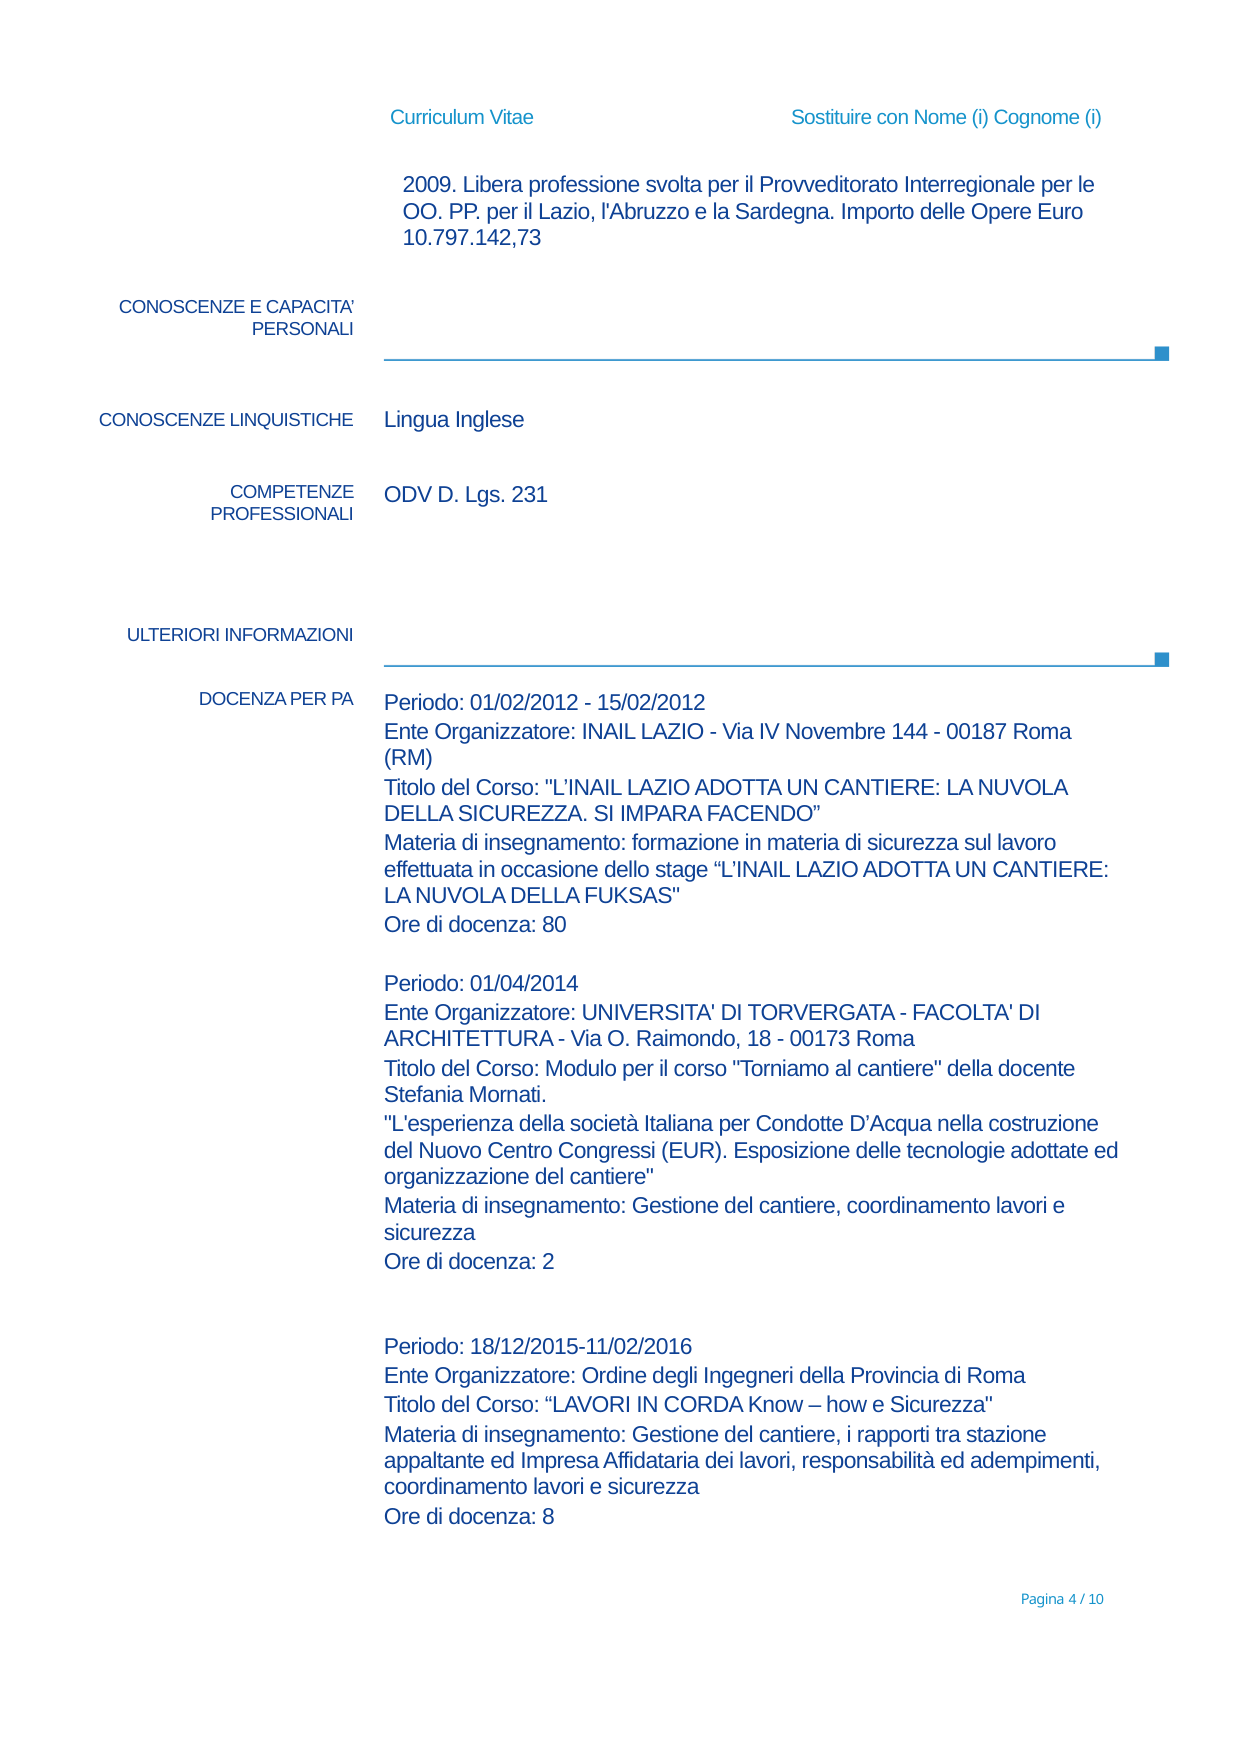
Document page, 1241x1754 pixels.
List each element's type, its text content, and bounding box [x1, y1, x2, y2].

table_header [384, 558, 1169, 594]
table_header CONOSCENZE E CAPACITA’ PERSONALI [89, 296, 384, 361]
table_header docenza per PA [89, 686, 384, 1587]
table_header [384, 380, 1169, 406]
table_cell CONOSCENZE LINQUISTICHE [89, 406, 384, 433]
table_cell 2009. Libera professione svolta per il Provveditorato Interregionale per le OO. PP. per il Lazio, l'Abruzzo e la Sardegna. Importo delle Opere Euro 10.797.142,73 [373, 171, 1131, 277]
table_header Competenze professionali [89, 479, 384, 548]
table_header Periodo: 01/02/2012 - 15/02/2012 Ente Organizzatore: INAIL LAZIO - Via IV Novembre 144 - 00187 Roma (RM) Titolo del Corso: "L’INAIL LAZIO ADOTTA UN CANTIERE: LA NUVOLA DELLA SICUREZZA. SI IMPARA FACENDO” Materia di insegnamento: formazione in materia di sicurezza sul lavoro effettuata in occasione dello stage “L’INAIL LAZIO ADOTTA UN CANTIERE: LA NUVOLA DELLA FUKSAS" Ore di docenza: 80 Periodo: 01/04/2014 Ente Organizzatore: UNIVERSITA' DI TORVERGATA - FACOLTA' DI ARCHITETTURA - Via O. Raimondo, 18 - 00173 Roma Titolo del Corso: Modulo per il corso "Torniamo al cantiere" della docente Stefania Mornati. "L'esperienza della società Italiana per Condotte D’Acqua nella costruzione del Nuovo Centro Congressi (EUR). Esposizione delle tecnologie adottate ed organizzazione del cantiere" Materia di insegnamento: Gestione del cantiere, coordinamento lavori e sicurezza Ore di docenza: 2 Periodo: 18/12/2015-11/02/2016 Ente Organizzatore: Ordine degli Ingegneri della Provincia di Roma Titolo del Corso: “LAVORI IN CORDA Know – how e Sicurezza" Materia di insegnamento: Gestione del cantiere, i rapporti tra stazione appaltante ed Impresa Affidataria dei lavori, responsabilità ed adempimenti, coordinamento lavori e sicurezza Ore di docenza: 8 15/12/2007 - 19/12/2007 Ente Organizzatore: ATHENA ENTE ACCREDITATO REGIONE LAZIO E COMUNE DI ROMA Indirizzo: Via Volturno n°50 - Roma Titolo del Corso: CORSO DI FORMAZIONE PER RSPP - ABILITAZIONE PER TUTTI I CODICI ATECO Tipologia: Corso abilitante al ruolo di RSPP per tutti i codici Ateco. Ruolo: Partecipante Durata in ore: 24 Esame finale: SI 18/05/2011 Ente Organizzatore: NOVA CONSULTING Indirizzo: Presso sede della Società Condotte d'Acqua - via Salaria n°1039 - Roma Titolo del Corso: Attestato di frequenza corso di aggiornamento di 6 ore “‘FORMARE IL MANAGEMENT AZIENDALE AD UN SISTEMA DI GESTIONE PER LA SICUREZZA AZIENDALE EFFICACE” Sentenza Thyssenkrupp: Un caso di Studio. Tipologia: Corso di formazione/aggiornamento con attestato di partecipazione Ruolo: Partecipante Durata in ore: 6 Esame finale: Non previsto. 3/07/2011 - 13/11/2011 Ente Organizzatore: NOVA CONSULTING Indirizzo: Presso la sede aziendale di Società Italiana per Condotte d’Acqua SpA – via Salaria 1039 - Roma Titolo del Corso: corso di formazione Aziendale di Società Italiana per Condotte d’Acqua SpA sui “Sistemi di Gestione Integrata Salute, Sicurezza e Ambiente (SGSSA). Uno strumento efficace per la riduzione degli incidenti” Tipologia: Corso di formazione/aggiornamento con attestato di partecipazione Ruolo: Partecipante Durata in ore: 6 Esame finale: Non previsto. 31/01/2012 Ente Organizzatore: NOVA CONSULTING Indirizzo: Presso la sede di Condotte d'Acqua Spa - Roma Titolo del Corso: “Sistemi di Gestione Integrata Salute, Sicurezza e Ambiente (SGSSA). Uno strumento efficace per la riduzione degli incidenti”, “Adempimenti operativi di Sistema come strumento di prevenzione degli incidenti - Gestione Macchine” Tipologia: Corso di formazione/aggiornamento con attestato di partecipazione Ruolo: Partecipante Durata in ore: 16 Esame finale: Non previsto. 12/03/2012 - 18/03/2012 Ente Organizzatore: ALIS Srl Indirizzo: Piazza delle Cinque Scole n°37 - 00186 Roma Titolo del Corso: Corso di aggiornamento per Addetto e Responsabile del Servizio di Prevenzione e Protezione Tipologia: Corso di formazione/aggiornamento con attestato di partecipazione Ruolo: Docente Durata in ore: 9 Esame finale: SI 18/03/2012 Ente Organizzatore: INAIL LAZIO Indirizzo: Palazzo Valentini Roma — Sala della Pace Titolo del Corso: “LA NUVOLA DELLA SICUREZZA: L'INAIL LAZIO ADOTTA UN CANTIERE - SI IMPARA FACENDO” Tipologia: Congresso/convegno di aggiornamento attinente al profilo Ruolo: Relatore Durata in ore: 4 Esame finale: NO Esperienza iniziata il: 20/05/2012 Esperienza terminata il: 20/05/2012 Ente Organizzatore: FORUM PA per la Direzione Regionale Inail Lazio Indirizzo: Fiera di Roma Titolo del Corso: “La Nuvola della Sicurezza” Tipologia: Congresso/convegno di aggiornamento attinente al profilo Pagina 9 di 14 Ruolo: Relatore Durata in ore: 2 Esame finale: Non previsto 23/12/2012 Ente Organizzatore: CTP Roma e Provincia Indirizzo: Via Filippo Fiorentini 7, Roma Titolo del Corso: I COSTI DELLA SICUREZZA Tipologia: Corso di formazione/aggiornamento con attestato di partecipazione Ruolo: Partecipante Durata in ore: 4 Esame finale: NO Esperienza iniziata il: 10/10/2015 Esperienza terminata il: 10/10/2015 Ente Organizzatore: NOVA CONSULTING Indirizzo: Presso la sede della Società condotte d'Acqua - Via Salaria 1039 - Roma Titolo del Corso: Aggiornamento formativo relativo al D.Lgs. 231/01 ed al nostro Modello di Organizzazione , Gestione e Controllo. Effettato per Società italiana per condotte d'Acqua SpA Tipologia: Corso di formazione/aggiornamento con attestato di partecipazione Ruolo: Partecipante Durata in ore: 6 Esame finale: Non prevosto 29/07/2016 Ente Organizzatore: Unitelma Certiquality, Università La Sapienza di Roma Indirizzo: Viale Regina Elena, 295 - 00161 Roma Titolo del Corso: Introduzione al D.Lgs. 231/01: La responsabilità amministrativa delle società, modelli di organizzazione, gestione e controllo Tipologia: Corso di formazione/aggiornamento con attestato di partecipazione Ruolo: Partecipante Durata in ore: 8 Esame finale: SI 11/08/2016 Ente Organizzatore: Unitelma Certiquality, Università La Sapienza di Roma Indirizzo: Viale Regina Elena, 295 - 00161 Roma Titolo del Corso: Focus sulle principali fattispecie di Reato previste dal D.Lgs. 231/01 Tipologia: Corso di formazione/aggiornamento con attestato di partecipazione Ruolo: Partecipante Durata in ore: 8 Esame finale: SI 01/02/2017 Ente Organizzatore: Unitelma Certiquality, Università La Sapienza di Roma Indirizzo: Viale Regina Elena, 295 - 00161 Roma Titolo del Corso: Aggiornamento RSPP. Formazione . Conseguito in data 13/03/2017. Valido anche per l'aggiornamento quinquennale CSP/CSE secondo l’accordo Stato Tipologia: Corso di formazione/aggiornamento con attestato di partecipazione Ruolo: Partecipante Durata in ore: 40 Esame finale: SI Crediti: 40.0 20/03/2017 Ente Organizzatore: VEGA FORMAZIONE Indirizzo: Via Don Federico Tosatto, 35-39 - 30174 Mestre (VE) Titolo del Corso: “CORSO COMPONENTI ODVD.LGS. 231”. Tipologia: Corso di formazione/aggiornamento con attestato di partecipazione Ruolo: Partecipante Durata in ore: 8 Esame finale: SI 01/04/2020 - 07/04/2020 Ente Organizzatore: P-Learning s.r.l. Indirizzo: via Rieti, 4 25125 Brescia Titolo del Corso: PROJECT MANAGEMENT - TECNICHE E STRUMENTI Tipologia: Corso di formazione/aggiornamento con attestato di partecipazione Ruolo: Partecipante Durata in ore: 8 Esame finale: SI Esperienza iniziata il: 01/05/2020 - 20/05/2020 Ente Organizzatore: P-Learning s.r.l. Indirizzo: via Rieti, 4 25125 Brescia Titolo del Corso: RIQUALIFICAZIONE ENERGETICA DEGLI EDIFICI STORICI E VINCOLATI Tipologia: Corso di formazione/aggiornamento con attestato di partecipazione Ruolo: Partecipante Durata in ore: 16 Esame finale: SI 23/05/2020 Ente Organizzatore: Ordine degli architetti di Roma Indirizzo: Piazza Manfredo Fanti 47 - 00185 Roma Titolo del Corso: La gestione dei cantieri a seguito della pandemia da virus SARS- COV-2 e le ricadute sulla gestione dell'attività professionale Tipologia: Corso di formazione/aggiornamento con attestato di partecipazione Ruolo: Partecipante Durata in ore: 4 Esame finale: NO 15/09/2020 - 22/09/2020 Ente Organizzatore: ORDINE DEGLI ARCHITETTI DI NAPOLI Indirizzo: e-learning Titolo del Corso: I concorsi di architettura, best practices per una risposta di qualità Tipologia: Corso di formazione/aggiornamento con attestato di partecipazione Ruolo: Partecipante Durata in ore: 16 Esame finale: SI Esperienza iniziata il: 02/11/2020 - 27/11/2020 Ente Organizzatore: SNA - SCUOLA NAZIONALE DELL'AMMINISTRAZIONE Indirizzo: e-learning Titolo del Corso: “Il Codice dei contratti pubblici - Corso base” Tipologia: Corso di formazione/aggiornamento con attestato di partecipazione Ruolo: Partecipante Durata in ore: 24 Esame finale: SI 23/11/2020 -18/12/2020 Ente Organizzatore: SNA - SCUOLA NAZIONALE DELL'AMMINISTRAZIONE Indirizzo: e-learning Titolo del Corso: “Il Codice dei contratti pubblici - Corso avanzato” Tipologia: Corso di formazione/aggiornamento con attestato di partecipazione Ruolo: Partecipante Durata in ore: 30 Esame finale: SI Esperienza iniziata il: 05/02/2021 Ente Organizzatore: SNA - SCUOLA NAZIONALE DELL'AMMINISTRAZIONE Indirizzo: e-learning Titolo del Corso: LA GESTIONE DEL CONTRATTO DI APPALTO DI LAVORO : STRUMENTI E METODI PER LA RISOLUZIONE DELLE CRITICITA’ Tipologia: Corso di formazione/aggiornamento con attestato di partecipazione Ruolo: Partecipante Durata in ore: 4 Esame finale: SI 09/08/2021 - 08/09/2021 Ente Organizzatore: P-learning S.r.l. Indirizzo: via Rieti, 4 25125 Brescia Titolo del Corso: Revit 2016 Tipologia: Corso di formazione/aggiornamento con attestato di partecipazione Ruolo: Partecipante Durata in ore: 15 Esame finale: SI 13/09/2021 - /11/2021 Ente Organizzatore: UNISAPIENS Indirizzo: Via Marco Decumio, 26 00174 RM Titolo del Corso: CORSO BIM MANAGER Tipologia: Corso di formazione/aggiornamento con attestato di partecipazione Ruolo: Partecipante Durata in ore: 45 Esame finale: SI 07/11/2021 - 09/11/2021 Ente Organizzatore: P-learning S.r.l. Indirizzo: via Rieti, 4 25125 Brescia Titolo del Corso: Sistemi di Gestione della Sicurezza e Salute sul Lavoro (SGSSL) Tipologia: Corso di formazione/aggiornamento con attestato di partecipazione Ruolo: Partecipante Durata in ore: 5 Esame finale: SI Aggiornamento obbligatorio di 40 ore per RSPP – CSP – CSE completato in data 05/02/2022 ed acquisito con i seguenti corsi: Evoluzione della legislazione sulla sicurezza nei cantieri Stress lavoro-correlato Lavori in quota nei cantieri Sistemi di Gestione della Sicurezza e Salute sul Lavoro (SGSSL) Ambienti confinati Valutazione rischio biologico Attrezzature di Lavoro ed ergonomia Comunicazione e Leadership in relazione al ruolo del coordinatore Gli incidenti in cantiere dal punto di vista di CTU e CTP Aggiornamento RSPP: I dispositivi di protezione individuale Ambienti di lavoro Il Piano Operativo di Sicurezza (POS) Il piano di sicurezza e di coordinamento (PSC) Ente Organizzatore: P-learning S.r.l. Durata in ore: 40 Esami finali: SI [384, 686, 1137, 1587]
table_header [384, 296, 1169, 358]
table_header [384, 624, 1169, 664]
table_header ODV D. Lgs. 231 [384, 479, 1169, 548]
table_cell [384, 433, 1169, 468]
table_header [89, 171, 373, 277]
table_header ULTERIORI INFORMAZIONI [89, 624, 384, 667]
table_cell Lingua Inglese [384, 406, 1169, 433]
table_header [89, 558, 384, 594]
table_cell [89, 433, 384, 468]
table_header [89, 380, 384, 406]
